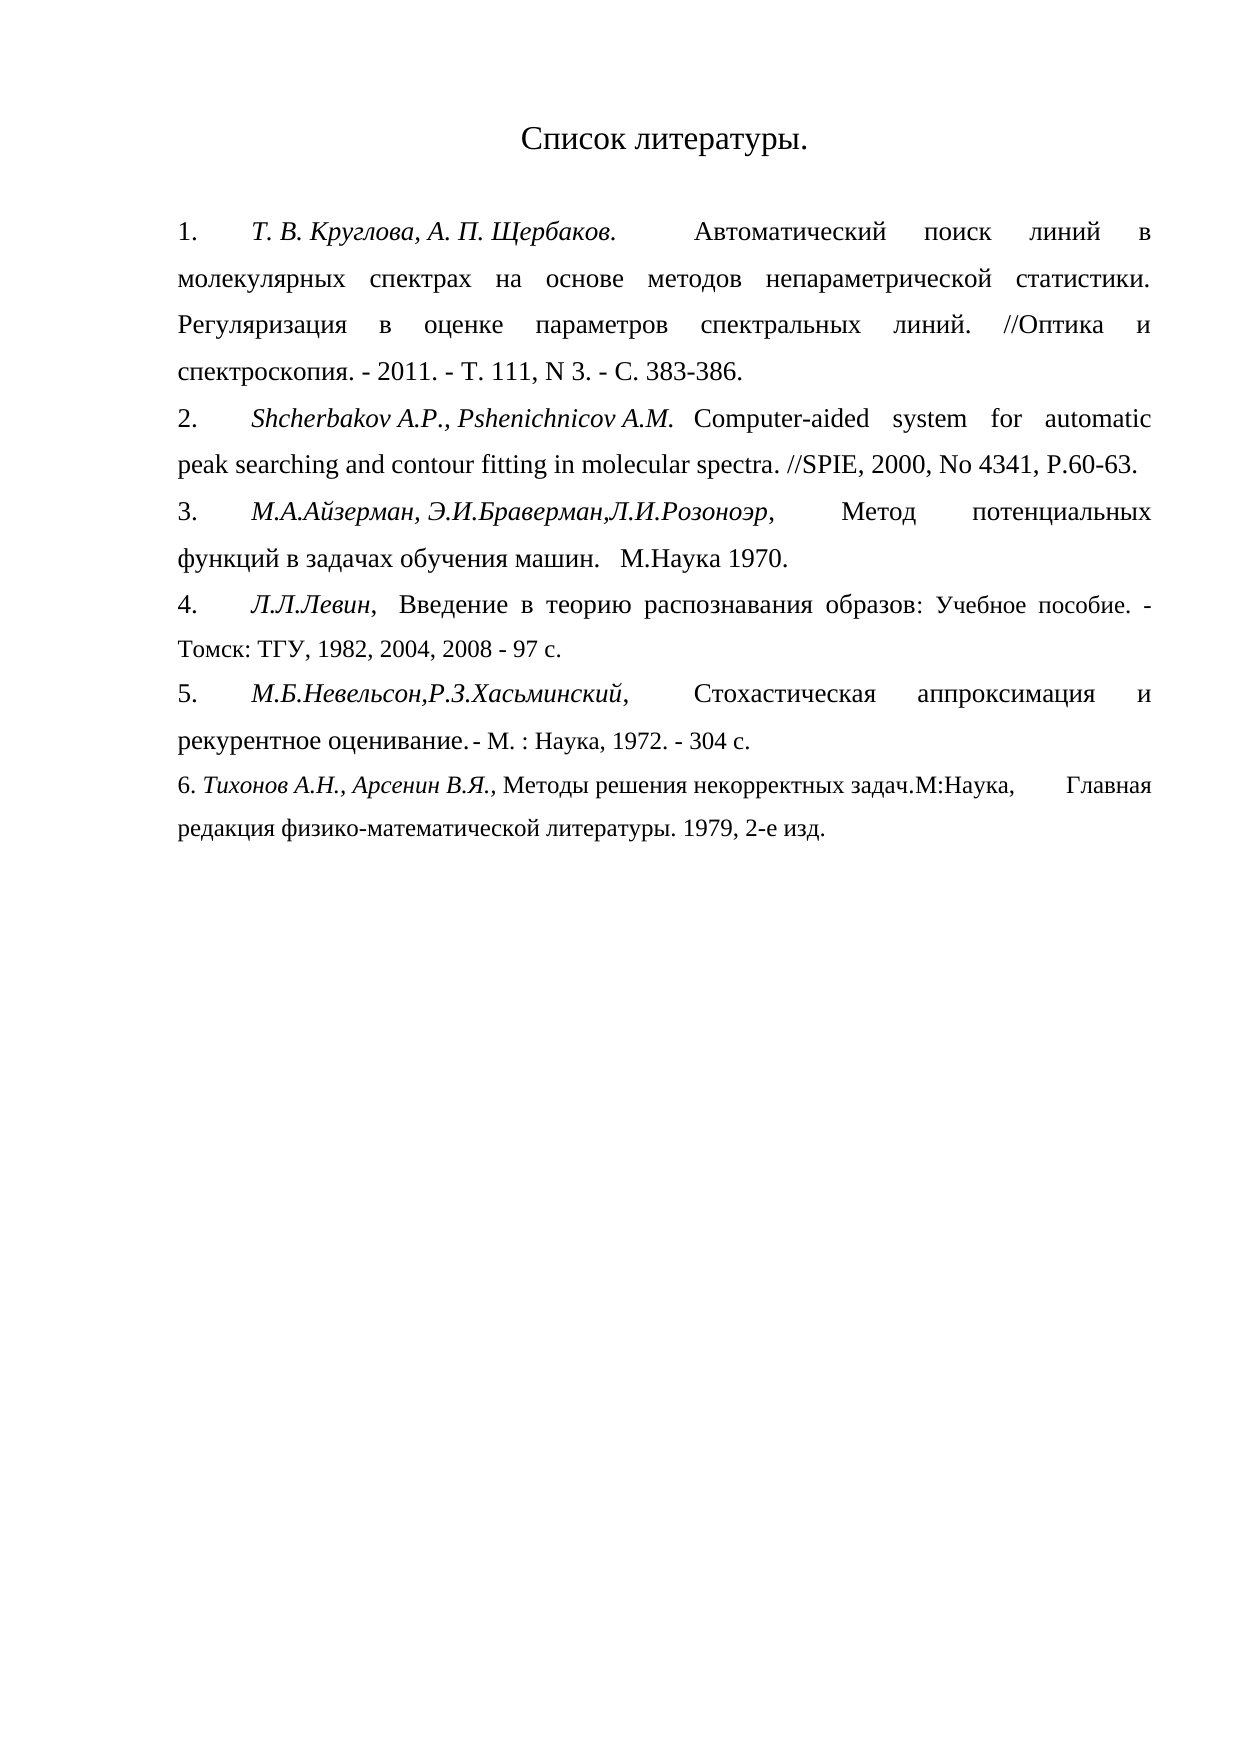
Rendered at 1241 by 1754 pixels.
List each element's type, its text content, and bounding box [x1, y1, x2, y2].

text 1. Т. В. Круглова, А. П. Щербаков. Автоматический поиск линий в молекулярных спектрах на основе методов непараметрической статистики. Регуляризация в оценке параметров спектральных линий. //Оптика и спектроскопия. - 2011. - Т. 111, N 3. - С. 383-386. [177, 215, 1152, 386]
text Список литературы. [177, 118, 1152, 156]
text 2. Shcherbakov A.P., Pshenichnicov A.M. Computer-aided system for automatic peak searching and contour fitting in molecular spectra. //SPIE, 2000, No 4341, P.60-63. [177, 402, 1152, 479]
text 6. Тихонов А.Н., Арсенин В.Я., Методы решения некорректных задач. М:Наука, Главная редакция физико-математической литературы. 1979, 2-е изд. [177, 770, 1152, 842]
text 4. Л.Л.Левин, Введение в теорию распознавания образов: Учебное пособие. - Томск: ТГУ, 1982, 2004, 2008 - 97 с. [177, 588, 1152, 663]
text 5. М.Б.Невельсон,Р.З.Хасьминский, Стохастическая аппроксимация и рекурентное оценивание. - М. : Наука, 1972. - 304 с. [177, 677, 1152, 755]
text 3. М.А.Айзерман, Э.И.Браверман,Л.И.Розоноэр, Метод потенциальных функций в задачах обучения машин. М.Наука 1970. [177, 495, 1152, 573]
